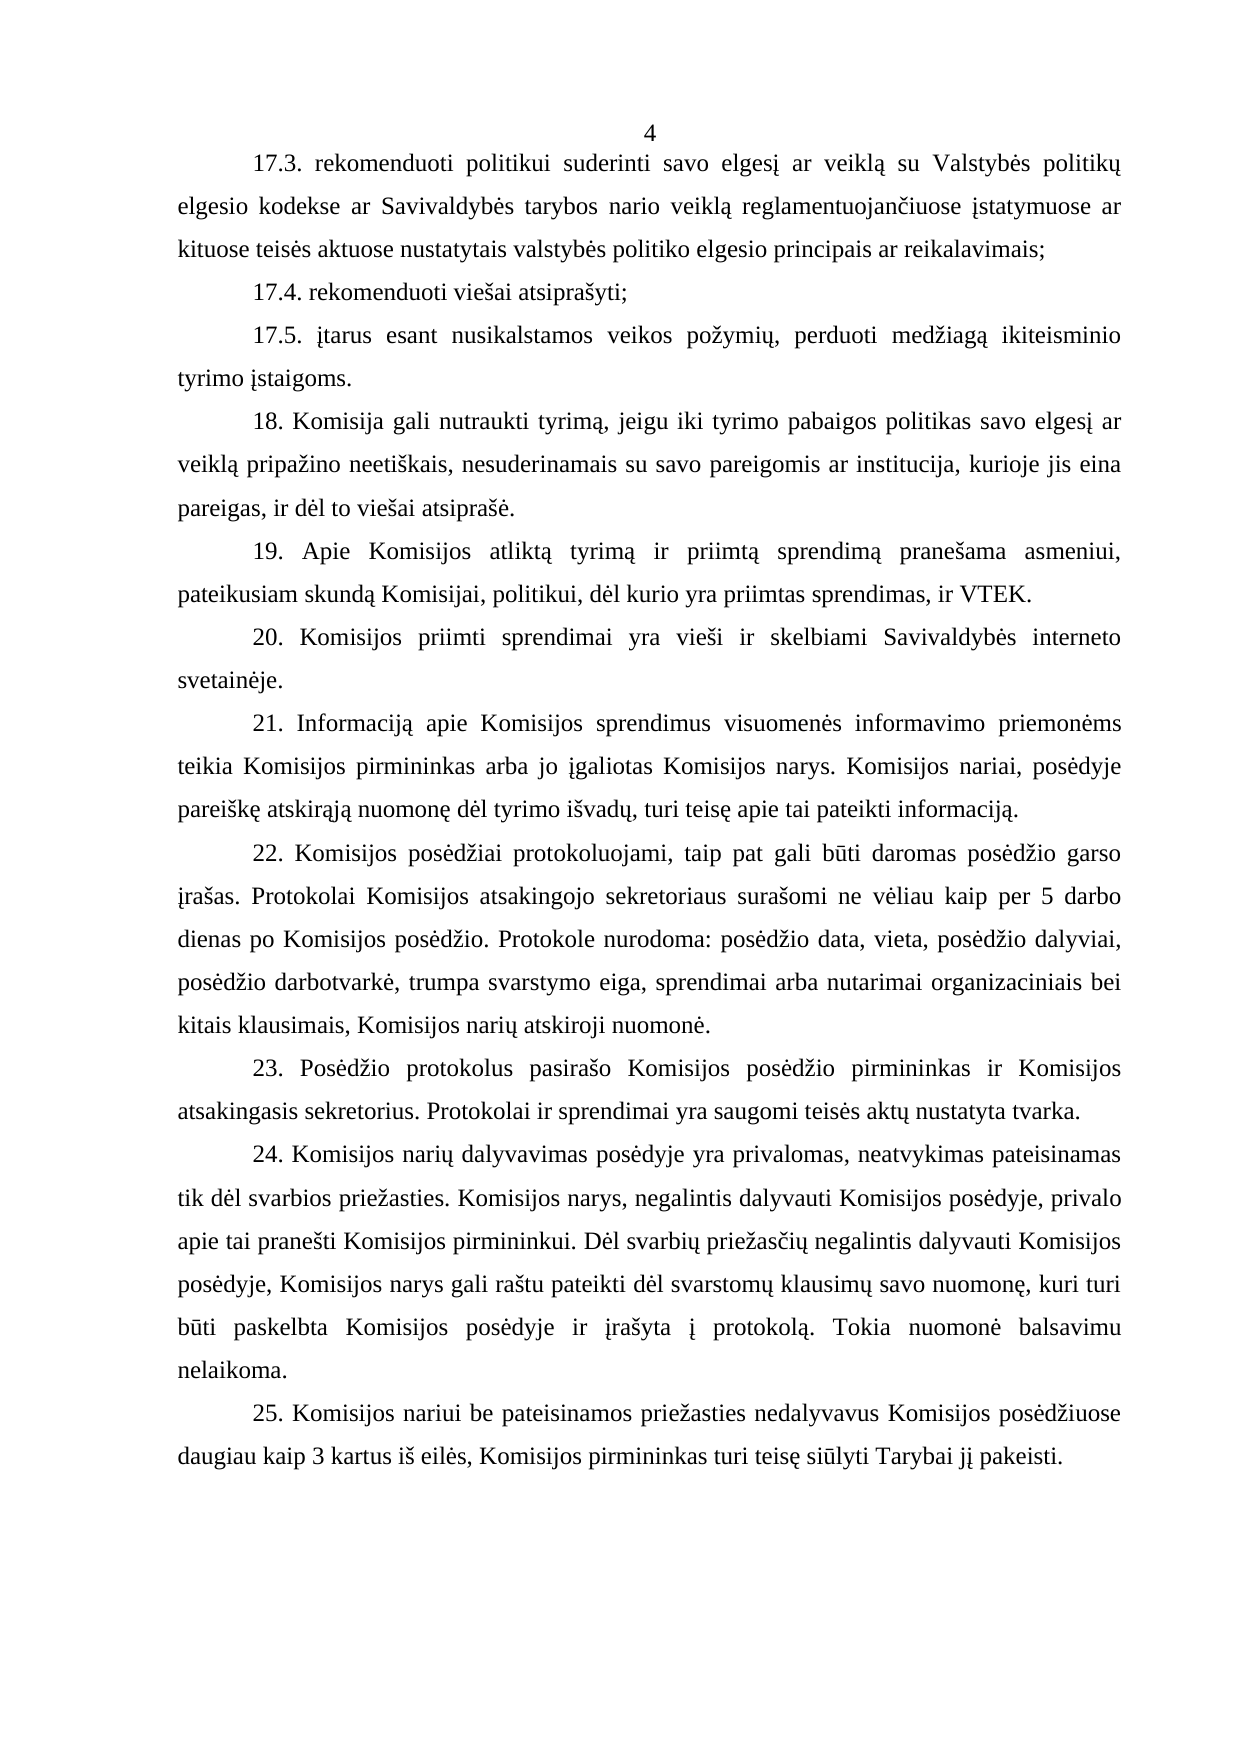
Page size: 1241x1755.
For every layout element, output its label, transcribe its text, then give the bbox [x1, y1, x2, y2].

text 18. Komisija gali nutraukti tyrimą, jeigu iki tyrimo pabaigos politikas savo elgesį ar veiklą pripažino neetiškais, nesuderinamais su savo pareigomis ar institucija, kurioje jis eina pareigas, ir dėl to viešai atsiprašė. [177, 406, 1122, 521]
text 23. Posėdžio protokolus pasirašo Komisijos posėdžio pirmininkas ir Komisijos atsakingasis sekretorius. Protokolai ir sprendimai yra saugomi teisės aktų nustatyta tvarka. [177, 1053, 1122, 1125]
text 17.5. įtarus esant nusikalstamos veikos požymių, perduoti medžiagą ikiteisminio tyrimo įstaigoms. [177, 320, 1122, 392]
text 24. Komisijos narių dalyvavimas posėdyje yra privalomas, neatvykimas pateisinamas tik dėl svarbios priežasties. Komisijos narys, negalintis dalyvauti Komisijos posėdyje, privalo apie tai pranešti Komisijos pirmininkui. Dėl svarbių priežasčių negalintis dalyvauti Komisijos posėdyje, Komisijos narys gali raštu pateikti dėl svarstomų klausimų savo nuomonę, kuri turi būti paskelbta Komisijos posėdyje ir įrašyta į protokolą. Tokia nuomonė balsavimu nelaikoma. [177, 1139, 1122, 1384]
text 17.3. rekomenduoti politikui suderinti savo elgesį ar veiklą su Valstybės politikų elgesio kodekse ar Savivaldybės tarybos nario veiklą reglamentuojančiuose įstatymuose ar kituose teisės aktuose nustatytais valstybės politiko elgesio principais ar reikalavimais; [177, 148, 1122, 263]
text 25. Komisijos nariui be pateisinamos priežasties nedalyvavus Komisijos posėdžiuose daugiau kaip 3 kartus iš eilės, Komisijos pirmininkas turi teisę siūlyti Tarybai jį pakeisti. [177, 1398, 1122, 1470]
text 19. Apie Komisijos atliktą tyrimą ir priimtą sprendimą pranešama asmeniui, pateikusiam skundą Komisijai, politikui, dėl kurio yra priimtas sprendimas, ir VTEK. [177, 536, 1122, 608]
text 22. Komisijos posėdžiai protokoluojami, taip pat gali būti daromas posėdžio garso įrašas. Protokolai Komisijos atsakingojo sekretoriaus surašomi ne vėliau kaip per 5 darbo dienas po Komisijos posėdžio. Protokole nurodoma: posėdžio data, vieta, posėdžio dalyviai, posėdžio darbotvarkė, trumpa svarstymo eiga, sprendimai arba nutarimai organizaciniais bei kitais klausimais, Komisijos narių atskiroji nuomonė. [177, 838, 1122, 1039]
text 17.4. rekomenduoti viešai atsiprašyti; [177, 277, 1122, 306]
text 21. Informaciją apie Komisijos sprendimus visuomenės informavimo priemonėms teikia Komisijos pirmininkas arba jo įgaliotas Komisijos narys. Komisijos nariai, posėdyje pareiškę atskirąją nuomonę dėl tyrimo išvadų, turi teisę apie tai pateikti informaciją. [177, 708, 1122, 823]
text 20. Komisijos priimti sprendimai yra vieši ir skelbiami Savivaldybės interneto svetainėje. [177, 622, 1122, 694]
